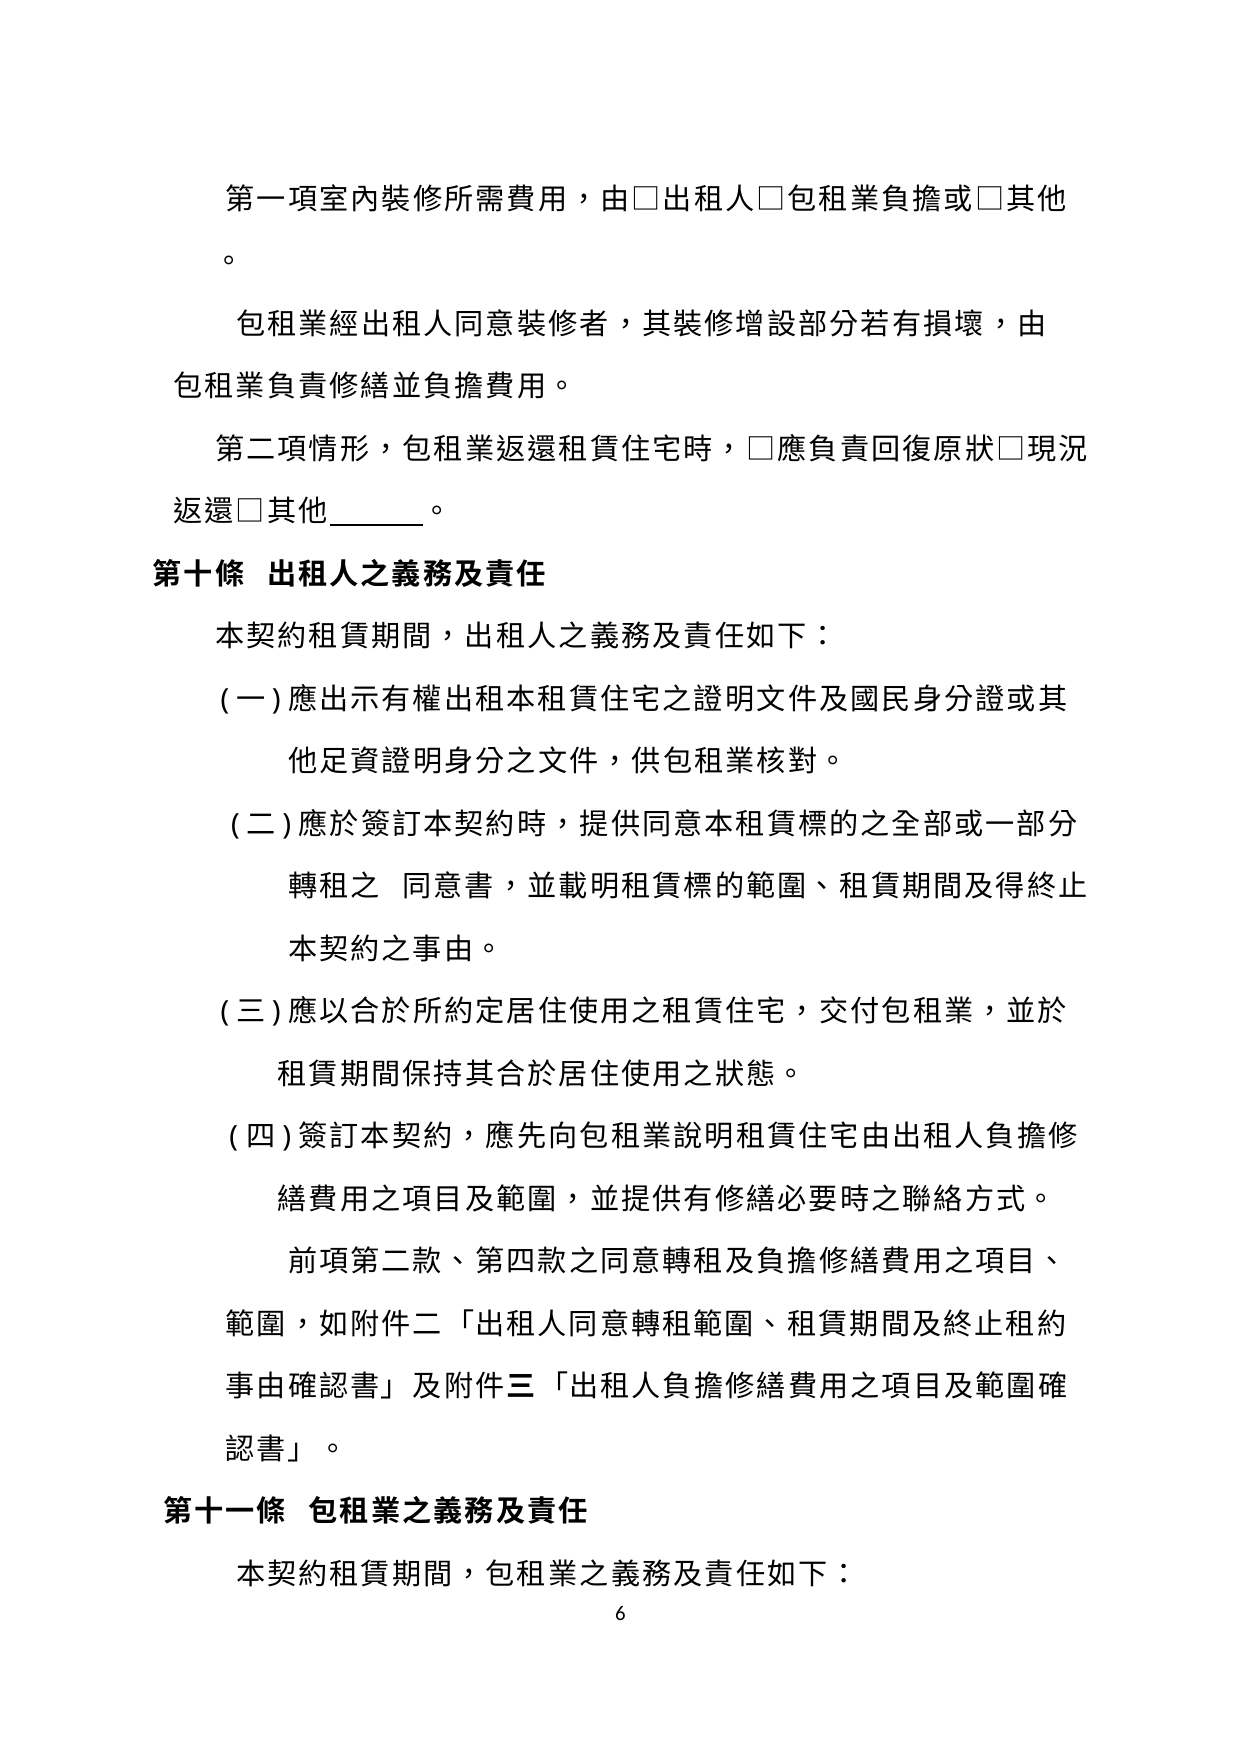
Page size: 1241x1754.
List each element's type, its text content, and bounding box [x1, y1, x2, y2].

text 本契約租賃期間，出租人之義務及責任如下： [211, 592, 1089, 655]
text 前項第二款、第四款之同意轉租及負擔修繕費用之項目、範圍，如附件二「出租人同意轉租範圍、租賃期間及終止租約事由確認書」及附件三「出租人負擔修繕費用之項目及範圍確認書」。 [204, 1217, 1089, 1467]
text (四)簽訂本契約，應先向包租業說明租賃住宅由出租人負擔修繕費用之項目及範圍，並提供有修繕必要時之聯絡方式。 [199, 1092, 1089, 1217]
text (二)應於簽訂本契約時，提供同意本租賃標的之全部或一部分轉租之 同意書，並載明租賃標的範圍、租賃期間及得終止本契約之事由。 [216, 780, 1089, 967]
text 包租業經出租人同意裝修者，其裝修增設部分若有損壞，由包租業負責修繕並負擔費用。 [167, 280, 1076, 405]
text 第十一條 包租業之義務及責任 [162, 1467, 1089, 1530]
text 本契約租賃期間，包租業之義務及責任如下： [216, 1530, 1089, 1592]
text (三)應以合於所約定居住使用之租賃住宅，交付包租業，並於租賃期間保持其合於居住使用之狀態。 [210, 967, 1089, 1092]
text (一)應出示有權出租本租賃住宅之證明文件及國民身分證或其他足資證明身分之文件，供包租業核對。 [211, 655, 1089, 780]
text 第二項情形，包租業返還租賃住宅時，□應負責回復原狀□現況返還□其他 。 [172, 405, 1089, 530]
text 第十條 出租人之義務及責任 [151, 530, 1089, 592]
text 第一項室內裝修所需費用，由□出租人□包租業負擔或□其他 。 [199, 155, 1076, 280]
